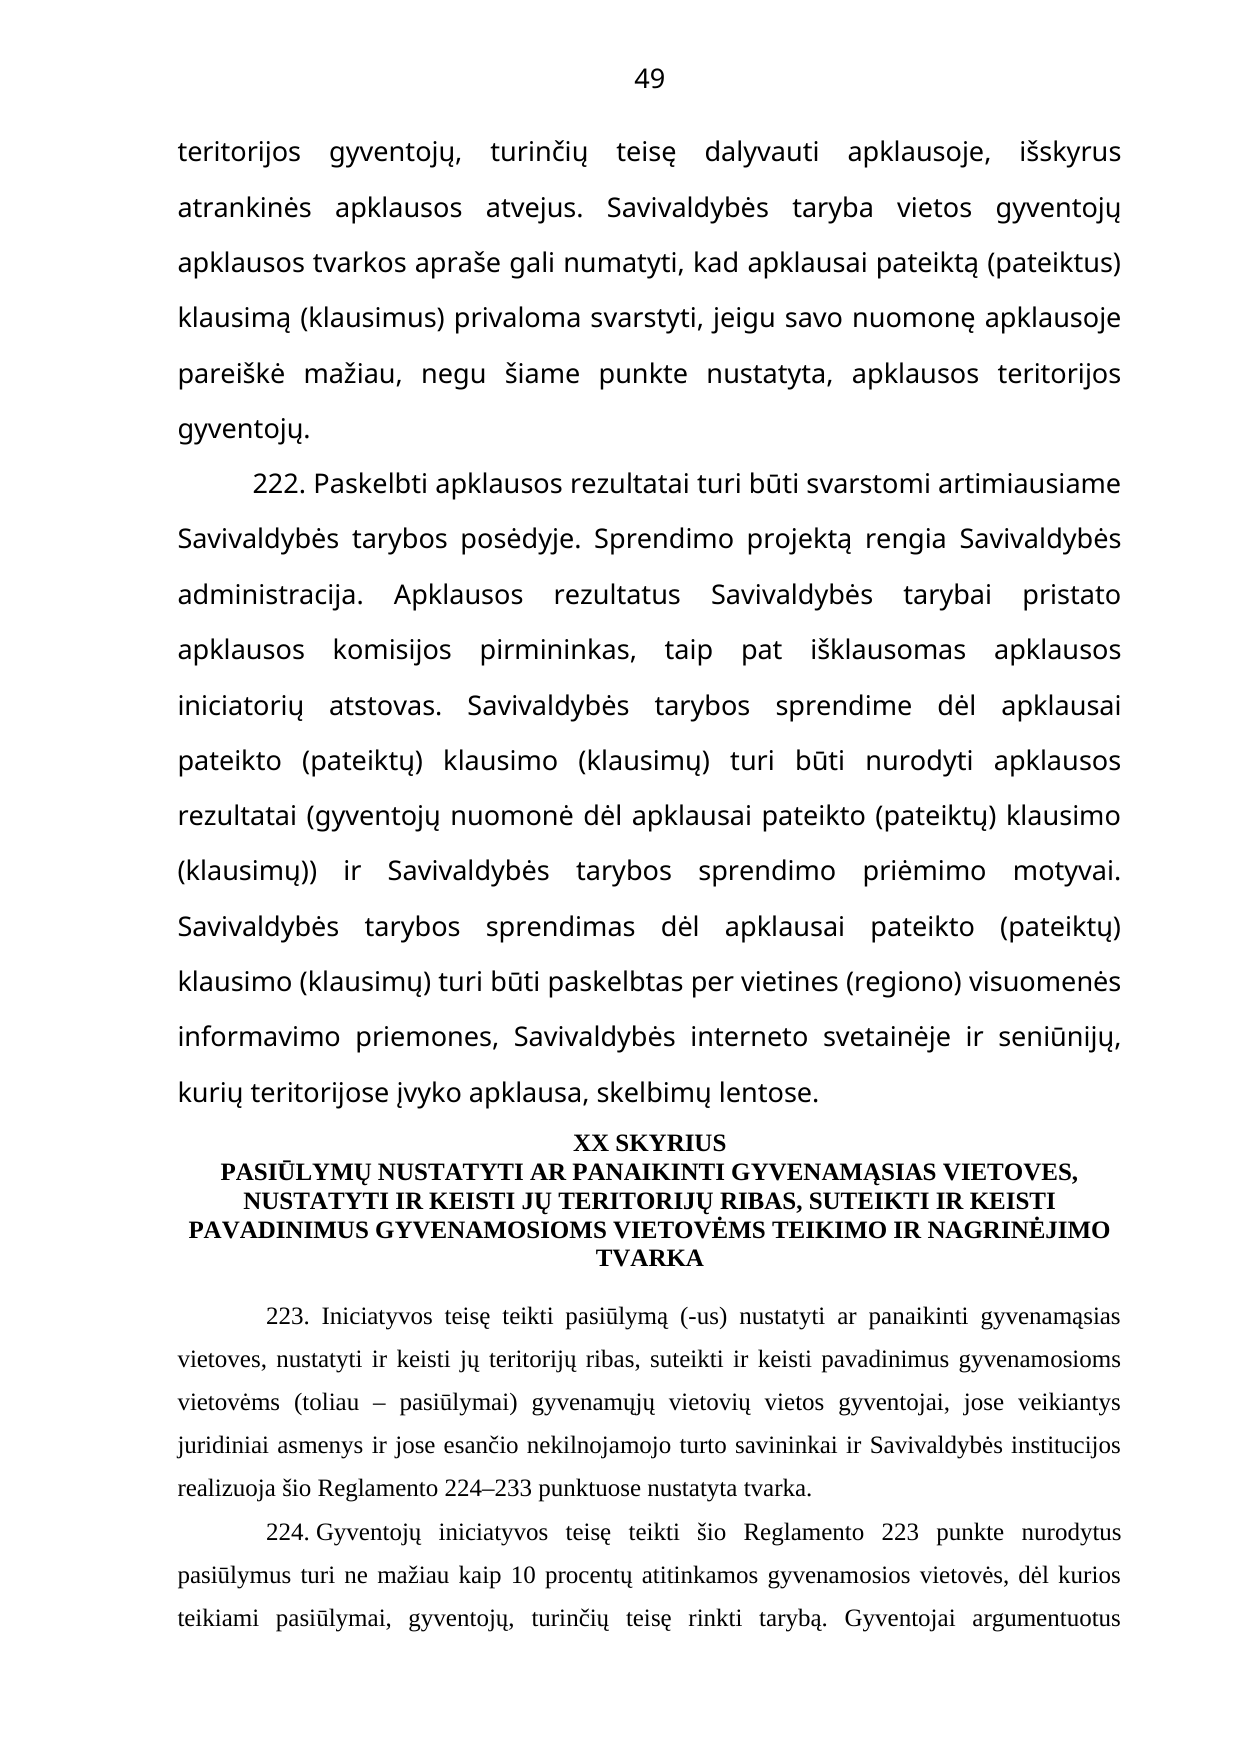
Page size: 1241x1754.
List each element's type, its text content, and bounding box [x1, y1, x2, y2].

text 222. Paskelbti apklausos rezultatai turi būti svarstomi artimiausiame Savivaldybės tarybos posėdyje. Sprendimo projektą rengia Savivaldybės administracija. Apklausos rezultatus Savivaldybės tarybai pristato apklausos komisijos pirmininkas, taip pat išklausomas apklausos iniciatorių atstovas. Savivaldybės tarybos sprendime dėl apklausai pateikto (pateiktų) klausimo (klausimų) turi būti nurodyti apklausos rezultatai (gyventojų nuomonė dėl apklausai pateikto (pateiktų) klausimo (klausimų)) ir Savivaldybės tarybos sprendimo priėmimo motyvai. Savivaldybės tarybos sprendimas dėl apklausai pateikto (pateiktų) klausimo (klausimų) turi būti paskelbtas per vietines (regiono) visuomenės informavimo priemones, Savivaldybės interneto svetainėje ir seniūnijų, kurių teritorijose įvyko apklausa, skelbimų lentose. [177, 465, 1122, 1110]
text 224. Gyventojų iniciatyvos teisę teikti šio Reglamento 223 punkte nurodytus pasiūlymus turi ne mažiau kaip 10 procentų atitinkamos gyvenamosios vietovės, dėl kurios teikiami pasiūlymai, gyventojų, turinčių teisę rinkti tarybą. Gyventojai argumentuotus [177, 1517, 1122, 1632]
text PASIŪLYMŲ NUSTATYTI AR PANAIKINTI GYVENAMĄSIAS VIETOVES, NUSTATYTI IR KEISTI JŲ TERITORIJŲ RIBAS, SUTEIKTI IR KEISTI PAVADINIMUS GYVENAMOSIOMS VIETOVĖMS TEIKIMO IR NAGRINĖJIMO TVARKA [177, 1157, 1122, 1272]
text 223. Iniciatyvos teisę teikti pasiūlymą (-us) nustatyti ar panaikinti gyvenamąsias vietoves, nustatyti ir keisti jų teritorijų ribas, suteikti ir keisti pavadinimus gyvenamosioms vietovėms (toliau – pasiūlymai) gyvenamųjų vietovių vietos gyventojai, jose veikiantys juridiniai asmenys ir jose esančio nekilnojamojo turto savininkai ir Savivaldybės institucijos realizuoja šio Reglamento 224–233 punktuose nustatyta tvarka. [177, 1301, 1122, 1502]
text XX SKYRIUS [177, 1128, 1122, 1157]
text teritorijos gyventojų, turinčių teisę dalyvauti apklausoje, išskyrus atrankinės apklausos atvejus. Savivaldybės taryba vietos gyventojų apklausos tvarkos apraše gali numatyti, kad apklausai pateiktą (pateiktus) klausimą (klausimus) privaloma svarstyti, jeigu savo nuomonę apklausoje pareiškė mažiau, negu šiame punkte nustatyta, apklausos teritorijos gyventojų. [177, 133, 1122, 446]
